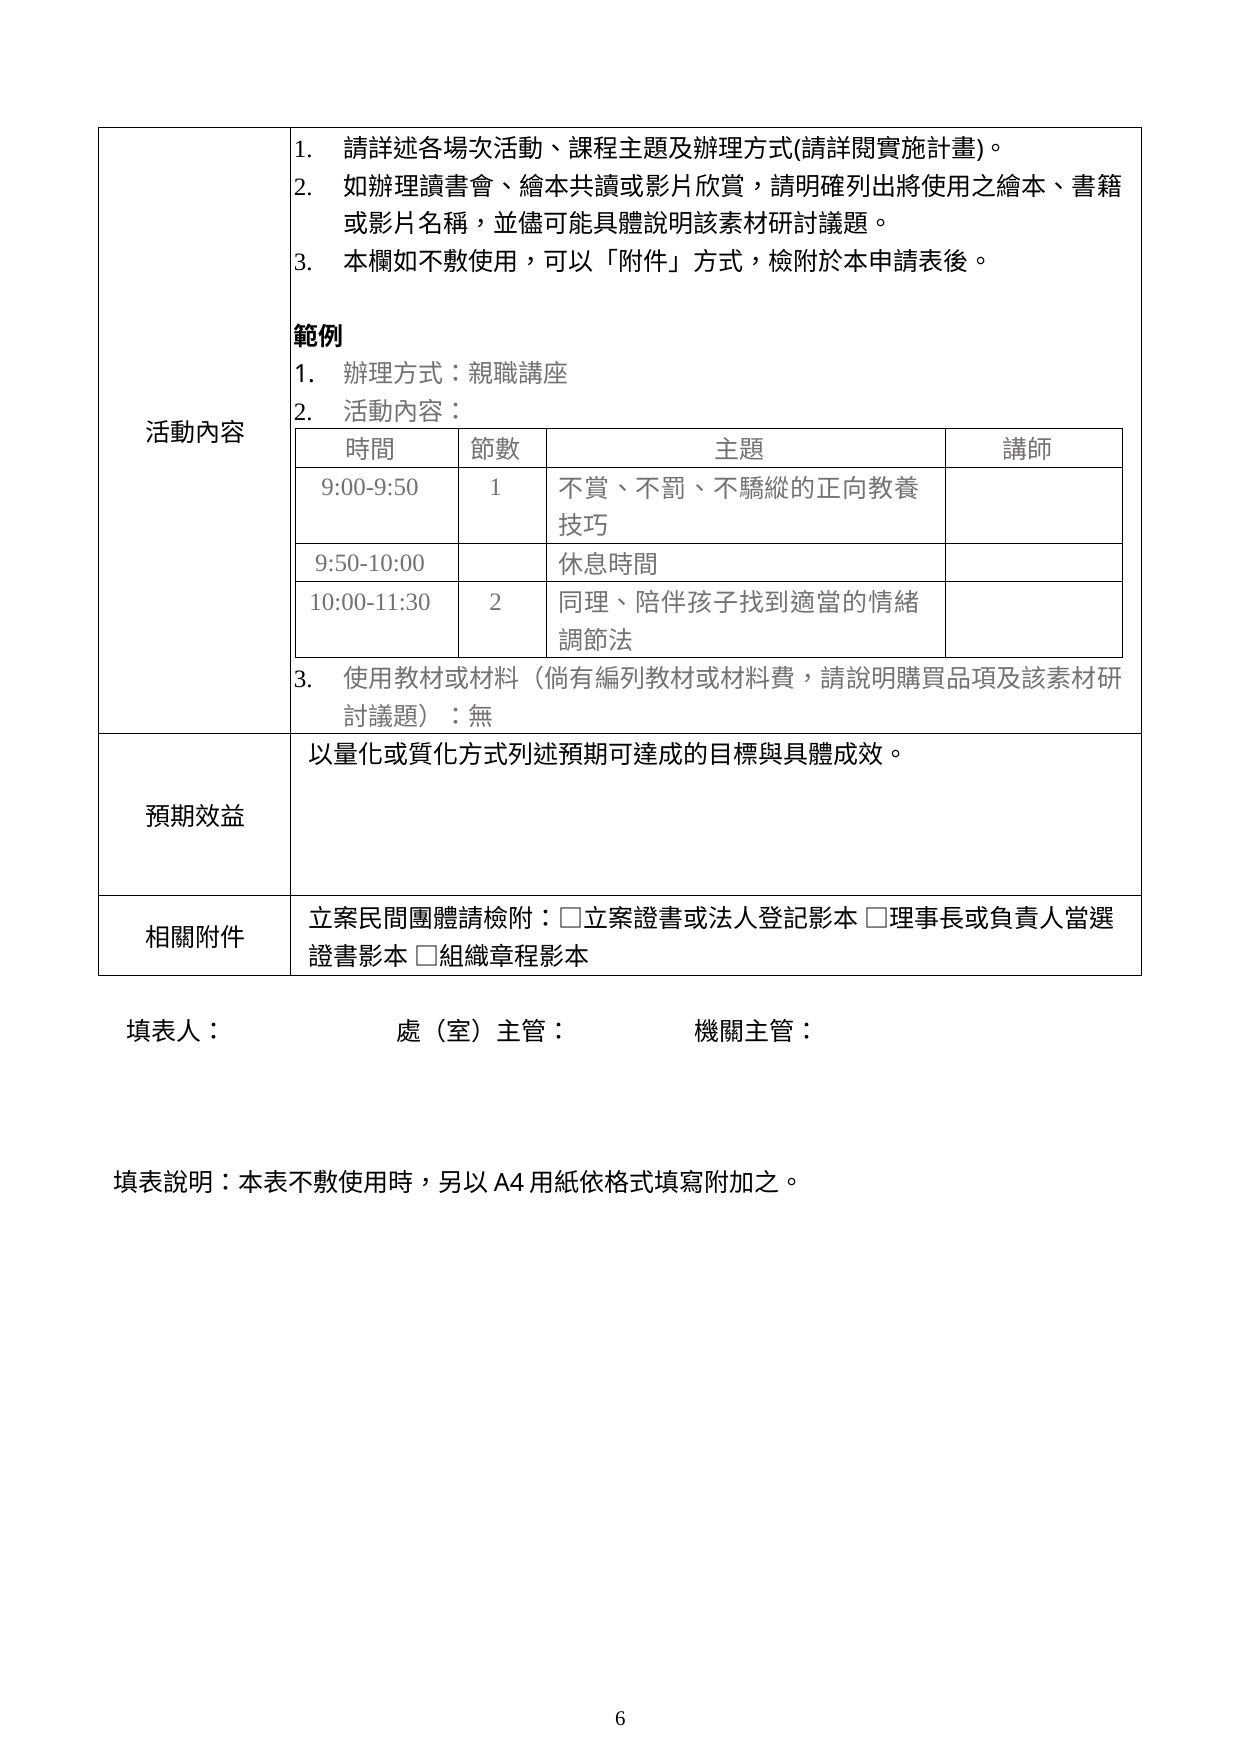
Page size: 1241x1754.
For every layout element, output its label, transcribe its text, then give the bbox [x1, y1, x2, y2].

table_cell 9:50-10:00 [296, 544, 458, 581]
table_cell [946, 544, 1122, 581]
table_cell 以量化或質化方式列述預期可達成的目標與具體成效。 [291, 734, 1141, 895]
table_cell 同理、陪伴孩子找到適當的情緒調節法 [547, 582, 945, 657]
table_cell 1 [459, 468, 546, 543]
table_header 節數 [459, 429, 546, 467]
table_cell [459, 544, 546, 581]
table_cell 9:00-9:50 [296, 468, 458, 543]
table_cell 立案民間團體請檢附：□立案證書或法人登記影本 □理事長或負責人當選證書影本 □組織章程影本 [291, 896, 1141, 975]
text 填表人： 處（室）主管： 機關主管： [89, 1005, 1137, 1049]
text 填表說明：本表不敷使用時，另以A4用紙依格式填寫附加之。 [89, 1161, 1137, 1199]
table_cell 請詳述各場次活動、課程主題及辦理方式(請詳閱實施計畫)。 如辦理讀書會、繪本共讀或影片欣賞，請明確列出將使用之繪本、書籍或影片名稱，並儘可能具體說明該素材研討議題。 本欄如不敷使用，可以「附件」方式，檢附於本申請表後。 範例 辦理方式：親職講座 活動內容： 使用教材或材料（倘有編列教材或材料費，請說明購買品項及該素材研討議題）：無 [291, 128, 1141, 733]
table_cell 休息時間 [547, 544, 945, 581]
table_cell 相關附件 [99, 896, 290, 975]
table_header 時間 [296, 429, 458, 467]
table_cell 不賞、不罰、不驕縱的正向教養技巧 [547, 468, 945, 543]
table_cell 預期效益 [99, 734, 290, 895]
table_cell 10:00-11:30 [296, 582, 458, 657]
table_cell [946, 468, 1122, 543]
table_cell [946, 582, 1122, 657]
table_cell 活動內容 [99, 128, 290, 733]
table_header 講師 [946, 429, 1122, 467]
table_cell 2 [459, 582, 546, 657]
table_header 主題 [547, 429, 945, 467]
